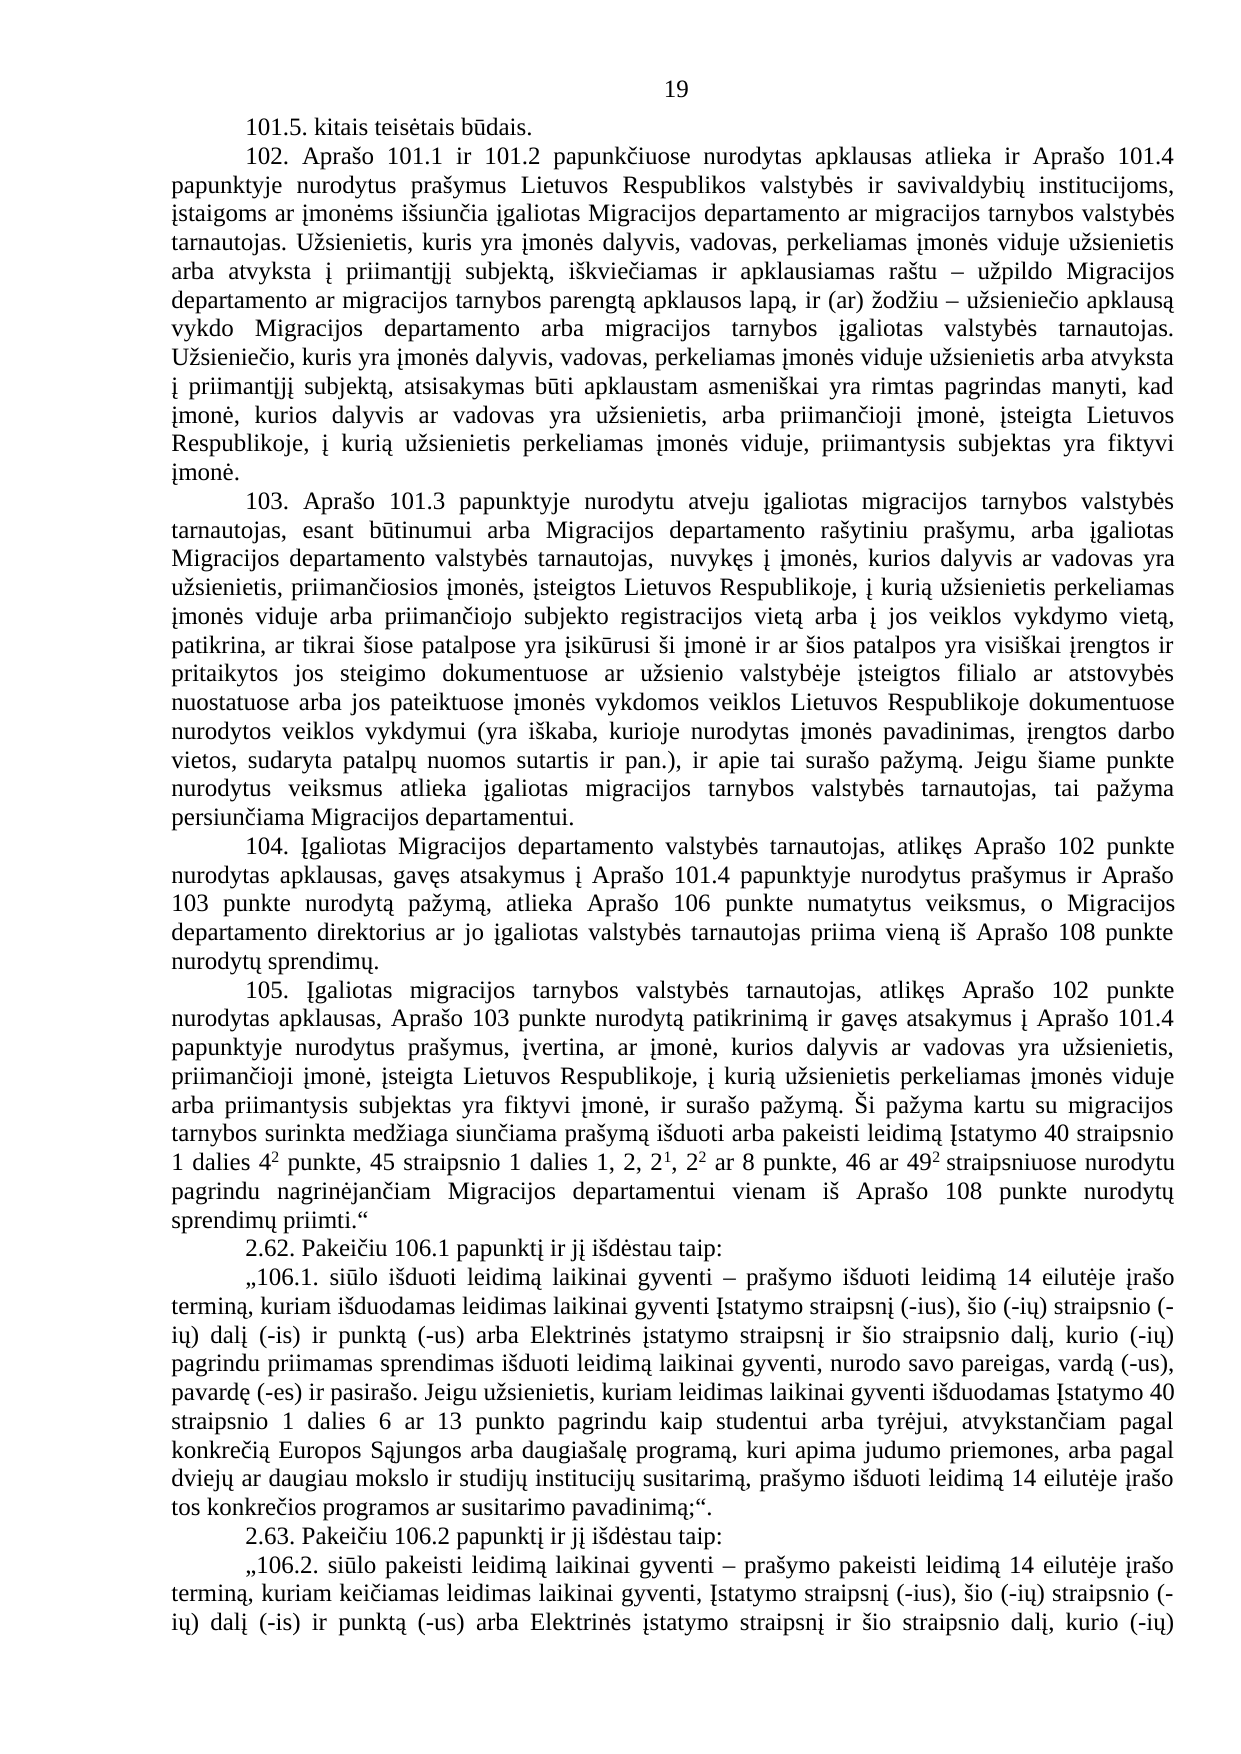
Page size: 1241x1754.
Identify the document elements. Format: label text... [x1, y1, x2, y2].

text 102. Aprašo 101.1 ir 101.2 papunkčiuose nurodytas apklausas atlieka ir Aprašo 101.4 papunktyje nurodytus prašymus Lietuvos Respublikos valstybės ir savivaldybių institucijoms, įstaigoms ar įmonėms išsiunčia įgaliotas Migracijos departamento ar migracijos tarnybos valstybės tarnautojas. Užsienietis, kuris yra įmonės dalyvis, vadovas, perkeliamas įmonės viduje užsienietis arba atvyksta į priimantįjį subjektą, iškviečiamas ir apklausiamas raštu – užpildo Migracijos departamento ar migracijos tarnybos parengtą apklausos lapą, ir (ar) žodžiu – užsieniečio apklausą vykdo Migracijos departamento arba migracijos tarnybos įgaliotas valstybės tarnautojas. Užsieniečio, kuris yra įmonės dalyvis, vadovas, perkeliamas įmonės viduje užsienietis arba atvyksta į priimantįjį subjektą, atsisakymas būti apklaustam asmeniškai yra rimtas pagrindas manyti, kad įmonė, kurios dalyvis ar vadovas yra užsienietis, arba priimančioji įmonė, įsteigta Lietuvos Respublikoje, į kurią užsienietis perkeliamas įmonės viduje, priimantysis subjektas yra fiktyvi įmonė. [171, 141, 1175, 486]
text „106.1. siūlo išduoti leidimą laikinai gyventi – prašymo išduoti leidimą 14 eilutėje įrašo terminą, kuriam išduodamas leidimas laikinai gyventi Įstatymo straipsnį (-ius), šio (-ių) straipsnio (-ių) dalį (-is) ir punktą (-us) arba Elektrinės įstatymo straipsnį ir šio straipsnio dalį, kurio (-ių) pagrindu priimamas sprendimas išduoti leidimą laikinai gyventi, nurodo savo pareigas, vardą (-us), pavardę (-es) ir pasirašo. Jeigu užsienietis, kuriam leidimas laikinai gyventi išduodamas Įstatymo 40 straipsnio 1 dalies 6 ar 13 punkto pagrindu kaip studentui arba tyrėjui, atvykstančiam pagal konkrečią Europos Sąjungos arba daugiašalę programą, kuri apima judumo priemones, arba pagal dviejų ar daugiau mokslo ir studijų institucijų susitarimą, prašymo išduoti leidimą 14 eilutėje įrašo tos konkrečios programos ar susitarimo pavadinimą;“. [171, 1262, 1175, 1521]
text „106.2. siūlo pakeisti leidimą laikinai gyventi – prašymo pakeisti leidimą 14 eilutėje įrašo terminą, kuriam keičiamas leidimas laikinai gyventi, Įstatymo straipsnį (-ius), šio (-ių) straipsnio (-ių) dalį (-is) ir punktą (-us) arba Elektrinės įstatymo straipsnį ir šio straipsnio dalį, kurio (-ių) [171, 1550, 1175, 1636]
text 2.63. Pakeičiu 106.2 papunktį ir jį išdėstau taip: [171, 1521, 1175, 1550]
text 2.62. Pakeičiu 106.1 papunktį ir jį išdėstau taip: [171, 1233, 1175, 1262]
text 104. Įgaliotas Migracijos departamento valstybės tarnautojas, atlikęs Aprašo 102 punkte nurodytas apklausas, gavęs atsakymus į Aprašo 101.4 papunktyje nurodytus prašymus ir Aprašo 103 punkte nurodytą pažymą, atlieka Aprašo 106 punkte numatytus veiksmus, o Migracijos departamento direktorius ar jo įgaliotas valstybės tarnautojas priima vieną iš Aprašo 108 punkte nurodytų sprendimų. [171, 831, 1175, 975]
text 105. Įgaliotas migracijos tarnybos valstybės tarnautojas, atlikęs Aprašo 102 punkte nurodytas apklausas, Aprašo 103 punkte nurodytą patikrinimą ir gavęs atsakymus į Aprašo 101.4 papunktyje nurodytus prašymus, įvertina, ar įmonė, kurios dalyvis ar vadovas yra užsienietis, priimančioji įmonė, įsteigta Lietuvos Respublikoje, į kurią užsienietis perkeliamas įmonės viduje arba priimantysis subjektas yra fiktyvi įmonė, ir surašo pažymą. Ši pažyma kartu su migracijos tarnybos surinkta medžiaga siunčiama prašymą išduoti arba pakeisti leidimą Įstatymo 40 straipsnio 1 dalies 42 punkte, 45 straipsnio 1 dalies 1, 2, 21, 22 ar 8 punkte, 46 ar 492 straipsniuose nurodytu pagrindu nagrinėjančiam Migracijos departamentui vienam iš Aprašo 108 punkte nurodytų sprendimų priimti.“ [171, 975, 1175, 1233]
text 103. Aprašo 101.3 papunktyje nurodytu atveju įgaliotas migracijos tarnybos valstybės tarnautojas, esant būtinumui arba Migracijos departamento rašytiniu prašymu, arba įgaliotas Migracijos departamento valstybės tarnautojas, nuvykęs į įmonės, kurios dalyvis ar vadovas yra užsienietis, priimančiosios įmonės, įsteigtos Lietuvos Respublikoje, į kurią užsienietis perkeliamas įmonės viduje arba priimančiojo subjekto registracijos vietą arba į jos veiklos vykdymo vietą, patikrina, ar tikrai šiose patalpose yra įsikūrusi ši įmonė ir ar šios patalpos yra visiškai įrengtos ir pritaikytos jos steigimo dokumentuose ar užsienio valstybėje įsteigtos filialo ar atstovybės nuostatuose arba jos pateiktuose įmonės vykdomos veiklos Lietuvos Respublikoje dokumentuose nurodytos veiklos vykdymui (yra iškaba, kurioje nurodytas įmonės pavadinimas, įrengtos darbo vietos, sudaryta patalpų nuomos sutartis ir pan.), ir apie tai surašo pažymą. Jeigu šiame punkte nurodytus veiksmus atlieka įgaliotas migracijos tarnybos valstybės tarnautojas, tai pažyma persiunčiama Migracijos departamentui. [171, 486, 1175, 831]
text 101.5. kitais teisėtais būdais. [171, 112, 1175, 141]
